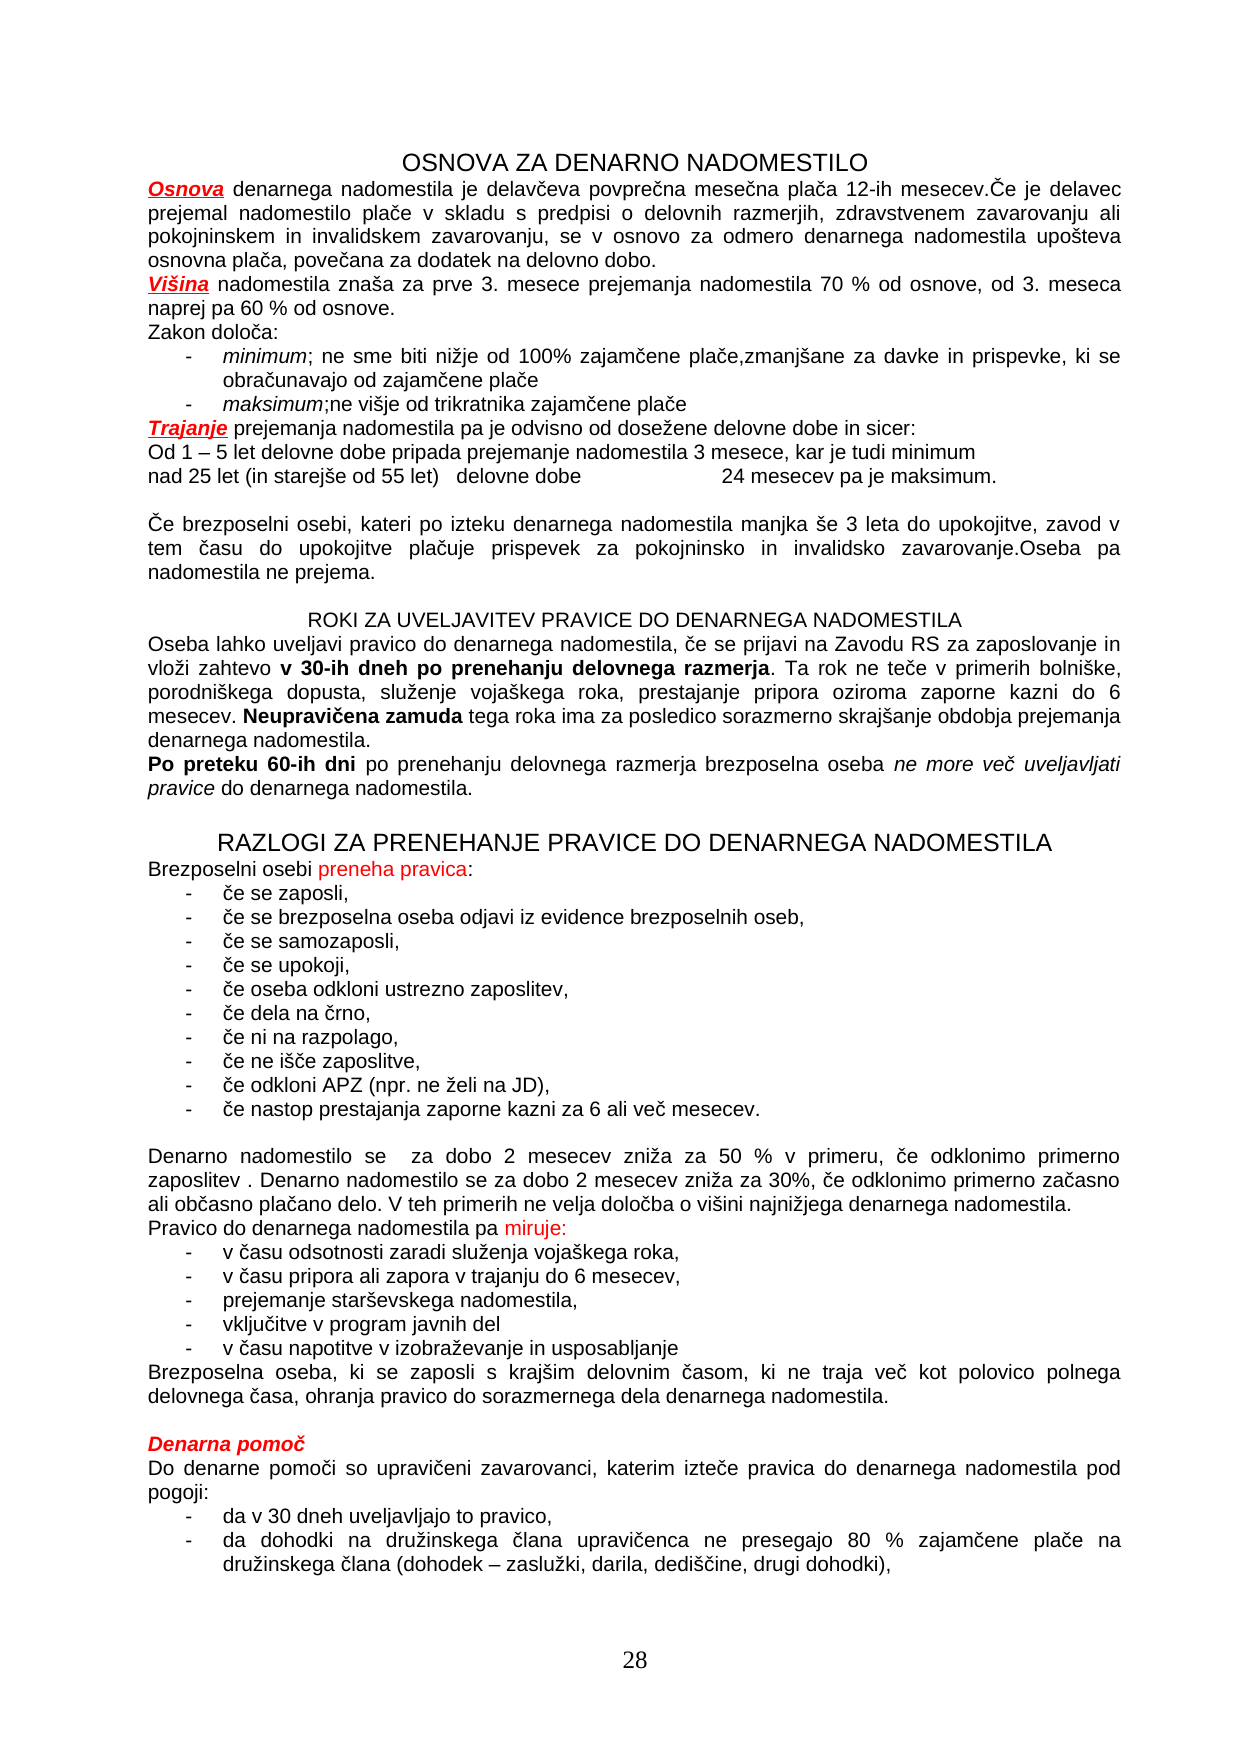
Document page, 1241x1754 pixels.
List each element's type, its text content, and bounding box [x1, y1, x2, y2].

list minimum; ne sme biti nižje od 100% zajamčene plače,zmanjšane za davke in prispevke, ki se obračunavajo od zajamčene plače [185, 344, 1122, 392]
text Do denarne pomoči so upravičeni zavarovanci, katerim izteče pravica do denarnega nadomestila pod pogoji: [148, 1456, 1122, 1504]
subtitle Denarna pomoč [148, 1432, 1122, 1456]
list če se samozaposli, [185, 929, 1122, 953]
list v času napotitve v izobraževanje in usposabljanje [185, 1336, 1122, 1360]
text Pravico do denarnega nadomestila pa miruje: [148, 1216, 1122, 1240]
text nad 25 let (in starejše od 55 let) delovne dobe 24 mesecev pa je maksimum. [148, 464, 1122, 488]
list če ne išče zaposlitve, [185, 1048, 1122, 1072]
list če se upokoji, [185, 953, 1122, 977]
text Brezposelni osebi preneha pravica: [148, 857, 1122, 881]
list če nastop prestajanja zaporne kazni za 6 ali več mesecev. [185, 1096, 1122, 1120]
list vključitve v program javnih del [185, 1312, 1122, 1336]
list če odkloni APZ (npr. ne želi na JD), [185, 1072, 1122, 1096]
list maksimum;ne višje od trikratnika zajamčene plače [185, 392, 1122, 416]
list v času pripora ali zapora v trajanju do 6 mesecev, [185, 1264, 1122, 1288]
text Če brezposelni osebi, kateri po izteku denarnega nadomestila manjka še 3 leta do upokojitve, zavod v tem času do upokojitve plačuje prispevek za pokojninsko in invalidsko zavarovanje.Oseba pa nadomestila ne prejema. [148, 512, 1122, 584]
text Brezposelna oseba, ki se zaposli s krajšim delovnim časom, ki ne traja več kot polovico polnega delovnega časa, ohranja pravico do sorazmernega dela denarnega nadomestila. [148, 1360, 1122, 1408]
text Oseba lahko uveljavi pravico do denarnega nadomestila, če se prijavi na Zavodu RS za zaposlovanje in vloži zahtevo v 30-ih dneh po prenehanju delovnega razmerja. Ta rok ne teče v primerih bolniške, porodniškega dopusta, služenje vojaškega roka, prestajanje pripora oziroma zaporne kazni do 6 mesecev. Neupravičena zamuda tega roka ima za posledico sorazmerno skrajšanje obdobja prejemanja denarnega nadomestila. [148, 632, 1122, 751]
list v času odsotnosti zaradi služenja vojaškega roka, [185, 1240, 1122, 1264]
text Osnova denarnega nadomestila je delavčeva povprečna mesečna plača 12-ih mesecev.Če je delavec prejemal nadomestilo plače v skladu s predpisi o delovnih razmerjih, zdravstvenem zavarovanju ali pokojninskem in invalidskem zavarovanju, se v osnovo za odmero denarnega nadomestila upošteva osnovna plača, povečana za dodatek na delovno dobo. [148, 176, 1122, 272]
list če ni na razpolago, [185, 1024, 1122, 1048]
text Denarno nadomestilo se za dobo 2 mesecev zniža za 50 % v primeru, če odklonimo primerno zaposlitev . Denarno nadomestilo se za dobo 2 mesecev zniža za 30%, če odklonimo primerno začasno ali občasno plačano delo. V teh primerih ne velja določba o višini najnižjega denarnega nadomestila. [148, 1144, 1122, 1216]
text Po preteku 60-ih dni po prenehanju delovnega razmerja brezposelna oseba ne more več uveljavljati pravice do denarnega nadomestila. [148, 751, 1122, 799]
list če se zaposli, [185, 881, 1122, 905]
list če se brezposelna oseba odjavi iz evidence brezposelnih oseb, [185, 905, 1122, 929]
text Zakon določa: [148, 320, 1122, 344]
text Višina nadomestila znaša za prve 3. mesece prejemanja nadomestila 70 % od osnove, od 3. meseca naprej pa 60 % od osnove. [148, 272, 1122, 320]
text Trajanje prejemanja nadomestila pa je odvisno od dosežene delovne dobe in sicer: [148, 416, 1122, 440]
list če dela na črno, [185, 1001, 1122, 1024]
list da v 30 dneh uveljavljajo to pravico, [185, 1504, 1122, 1528]
text OSNOVA ZA DENARNO NADOMESTILO [148, 148, 1122, 176]
list prejemanje starševskega nadomestila, [185, 1288, 1122, 1312]
text RAZLOGI ZA PRENEHANJE PRAVICE DO DENARNEGA NADOMESTILA [148, 828, 1122, 857]
list da dohodki na družinskega člana upravičenca ne presegajo 80 % zajamčene plače na družinskega člana (dohodek – zaslužki, darila, dediščine, drugi dohodki), [185, 1528, 1122, 1576]
text ROKI ZA UVELJAVITEV PRAVICE DO DENARNEGA NADOMESTILA [148, 608, 1122, 632]
list če oseba odkloni ustrezno zaposlitev, [185, 977, 1122, 1001]
text Od 1 – 5 let delovne dobe pripada prejemanje nadomestila 3 mesece, kar je tudi minimum [148, 440, 1122, 464]
